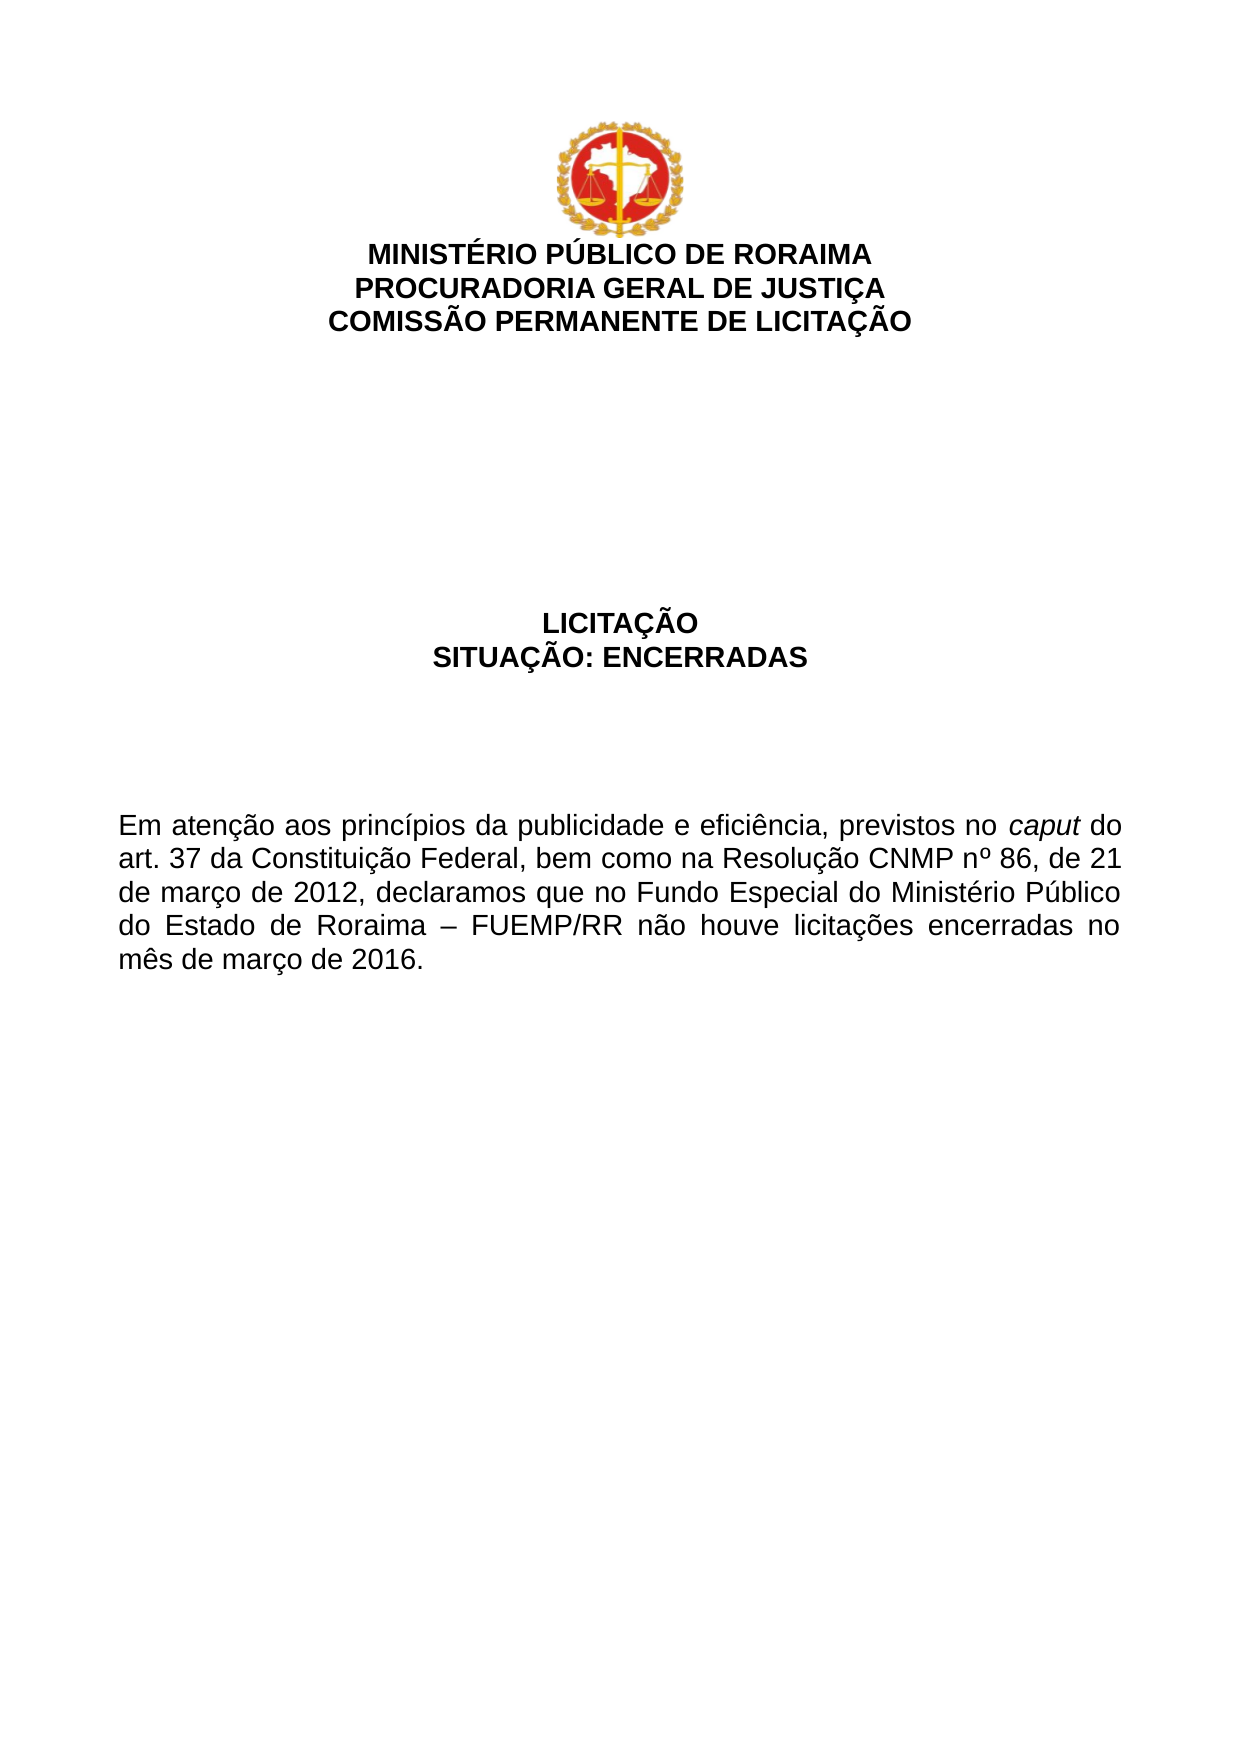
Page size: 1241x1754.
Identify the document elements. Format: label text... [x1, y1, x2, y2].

text SITUAÇÃO: ENCERRADAS [118, 640, 1122, 673]
text LICITAÇÃO [118, 606, 1122, 640]
picture [556, 121, 684, 238]
text Em atenção aos princípios da publicidade e eficiência, previstos no caput do art. 37 da Constituição Federal, bem como na Resolução CNMP nº 86, de 21 de março de 2012, declaramos que no Fundo Especial do Ministério Público do Estado de Roraima – FUEMP/RR não houve licitações encerradas no mês de março de 2016. [118, 807, 1122, 975]
text COMISSÃO PERMANENTE DE LICITAÇÃO [118, 304, 1122, 338]
text PROCURADORIA GERAL DE JUSTIÇA [118, 271, 1122, 304]
text MINISTÉRIO PÚBLICO DE RORAIMA [118, 118, 1122, 271]
